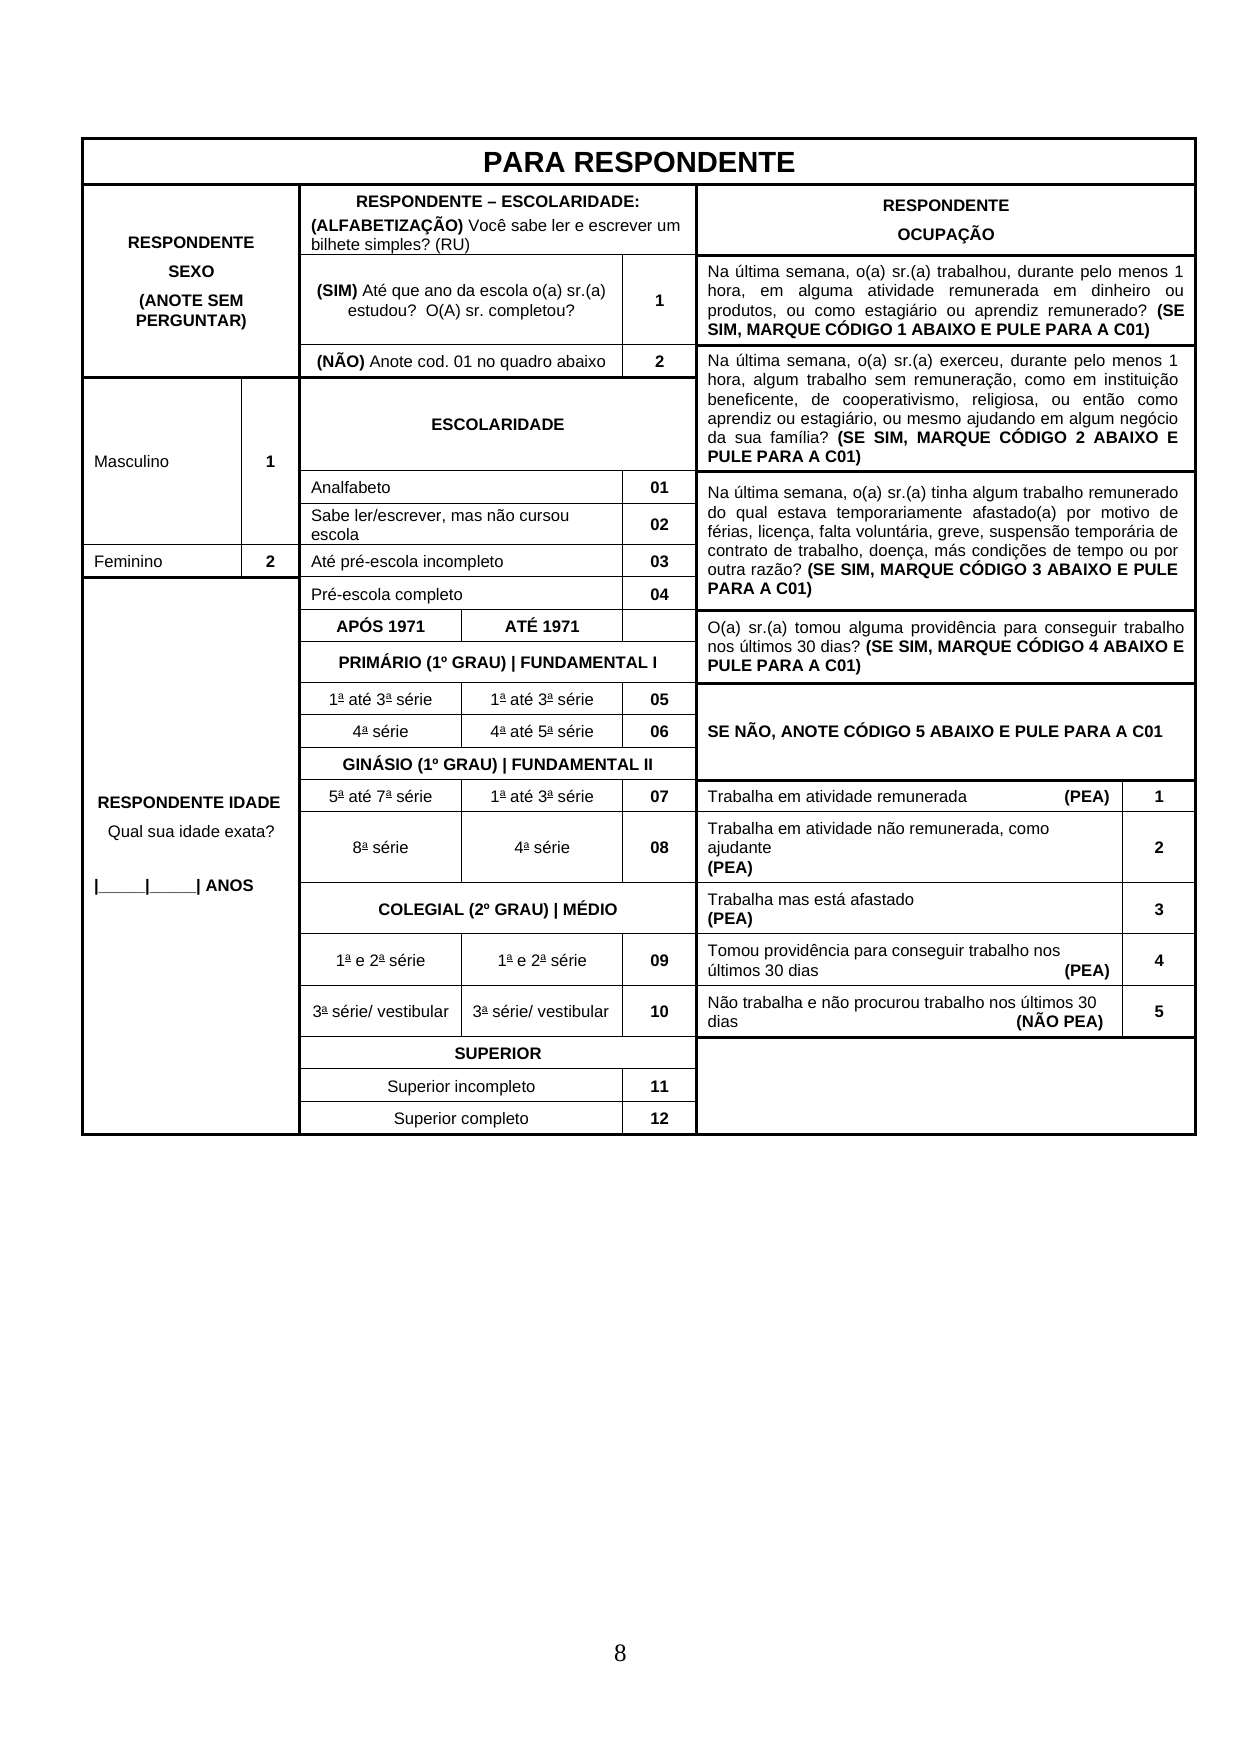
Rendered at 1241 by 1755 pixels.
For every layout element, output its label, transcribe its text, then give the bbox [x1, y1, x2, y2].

table_cell 07 [623, 780, 695, 811]
table_cell 1a até 3a série [301, 683, 461, 714]
table_cell 12 [623, 1102, 695, 1133]
table_cell 4a até 5a série [462, 715, 622, 746]
table_cell 2 [1123, 812, 1194, 882]
table_cell 2 [623, 345, 695, 376]
table_cell Superior incompleto [301, 1069, 622, 1101]
table_cell Na última semana, o(a) sr.(a) exerceu, durante pelo menos 1 hora, algum trabalho sem remuneração, como em instituição beneficente, de cooperativismo, religiosa, ou então como aprendiz ou estagiário, ou mesmo ajudando em algum negócio da sua família? (SE SIM, MARQUE CÓDIGO 2 ABAIXO E PULE PARA A C01) [698, 347, 1194, 470]
table_cell 05 [623, 683, 695, 714]
table_cell 2 [242, 545, 298, 576]
table_cell RESPONDENTE OCUPAÇÃO [698, 186, 1194, 254]
table_cell 8a série [301, 812, 461, 882]
table_cell 06 [623, 715, 695, 746]
table_cell 03 [623, 545, 695, 576]
table_cell 1a e 2a série [301, 934, 461, 984]
table_cell APÓS 1971 [301, 610, 461, 641]
table_cell COLEGIAL (2º GRAU) | MÉDIO [301, 883, 695, 933]
table_cell 4a série [301, 715, 461, 746]
table_cell [623, 610, 695, 641]
table_cell Não trabalha e não procurou trabalho nos últimos 30 dias (NÃO PEA) [698, 986, 1122, 1036]
table_cell Feminino [84, 545, 241, 576]
table_cell 4 [1123, 934, 1194, 984]
table_cell [698, 1039, 1122, 1068]
table_cell [698, 1101, 1122, 1133]
table_cell 1 [242, 379, 298, 544]
table_cell Masculino [84, 379, 241, 544]
table_cell 3a série/ vestibular [301, 986, 461, 1036]
table_cell 1a até 3a série [462, 780, 622, 811]
table_cell Superior completo [301, 1102, 622, 1133]
table_cell RESPONDENTE IDADE Qual sua idade exata? |_____|_____| anos [84, 579, 298, 1133]
table_cell Analfabeto [301, 471, 622, 502]
table_cell 10 [623, 986, 695, 1036]
table_cell 3a série/ vestibular [462, 986, 622, 1036]
table_cell [698, 1068, 1122, 1101]
table_cell ATÉ 1971 [462, 610, 622, 641]
table_cell 02 [623, 504, 695, 544]
table_cell 1a até 3a série [462, 683, 622, 714]
table_cell Trabalha mas está afastado (PEA) [698, 883, 1122, 933]
table_cell Trabalha em atividade remunerada (PEA) [698, 782, 1122, 811]
table_cell Na última semana, o(a) sr.(a) trabalhou, durante pelo menos 1 hora, em alguma atividade remunerada em dinheiro ou produtos, ou como estagiário ou aprendiz remunerado? (SE SIM, MARQUE CÓDIGO 1 ABAIXO E PULE PARA A C01) [698, 257, 1194, 344]
table_cell Tomou providência para conseguir trabalho nos últimos 30 dias (PEA) [698, 934, 1122, 984]
table_cell Trabalha em atividade não remunerada, como ajudante (PEA) [698, 812, 1122, 882]
table_cell 1a e 2a série [462, 934, 622, 984]
table_cell Até pré-escola incompleto [301, 545, 622, 576]
table_cell 11 [623, 1069, 695, 1101]
table_cell SUPERIOR [301, 1037, 695, 1068]
table_cell 04 [623, 577, 695, 608]
table_cell GINÁSIO (1º GRAU) | FUNDAMENTAL II [301, 748, 695, 779]
table_cell [1122, 1101, 1194, 1133]
table_cell PRIMÁRIO (1º GRAU) | FUNDAMENTAL I [301, 642, 695, 682]
table_cell (NÃO) Anote cod. 01 no quadro abaixo [301, 345, 622, 376]
table_cell 5 [1123, 986, 1194, 1036]
table_cell (SIM) Até que ano da escola o(a) sr.(a) estudou? O(A) sr. completou? [301, 255, 622, 344]
table_cell SE NÃO, ANOTE CÓDIGO 5 ABAIXO E PULE PARA A C01 [698, 685, 1194, 779]
table_cell 08 [623, 812, 695, 882]
table_cell RESPONDENTE – ESCOLARIDADE: (ALFABETIZAÇÃO) Você sabe ler e escrever um bilhete simples? (RU) [301, 186, 695, 254]
table_cell 4a série [462, 812, 622, 882]
table_cell O(a) sr.(a) tomou alguma providência para conseguir trabalho nos últimos 30 dias? (SE SIM, MARQUE CÓDIGO 4 ABAIXO E PULE PARA A C01) [698, 612, 1194, 682]
table_cell 3 [1123, 883, 1194, 933]
table_cell Pré-escola completo [301, 577, 622, 608]
table_cell Na última semana, o(a) sr.(a) tinha algum trabalho remunerado do qual estava temporariamente afastado(a) por motivo de férias, licença, falta voluntária, greve, suspensão temporária de contrato de trabalho, doença, más condições de tempo ou por outra razão? (SE SIM, MARQUE CÓDIGO 3 ABAIXO E PULE PARA A C01) [698, 473, 1194, 608]
table_cell 1 [1123, 782, 1194, 811]
table_header PARA RESPONDENTE [84, 140, 1194, 183]
table_cell [1122, 1039, 1194, 1068]
table_cell 09 [623, 934, 695, 984]
table_cell 5a até 7a série [301, 780, 461, 811]
table_cell Sabe ler/escrever, mas não cursou escola [301, 504, 622, 544]
table_cell [1122, 1068, 1194, 1101]
table_cell RESPONDENTE SEXO (ANOTE SEM PERGUNTAR) [84, 186, 298, 376]
table_cell 1 [623, 255, 695, 344]
table_cell 01 [623, 471, 695, 502]
table_cell ESCOLARIDADE [301, 379, 695, 470]
